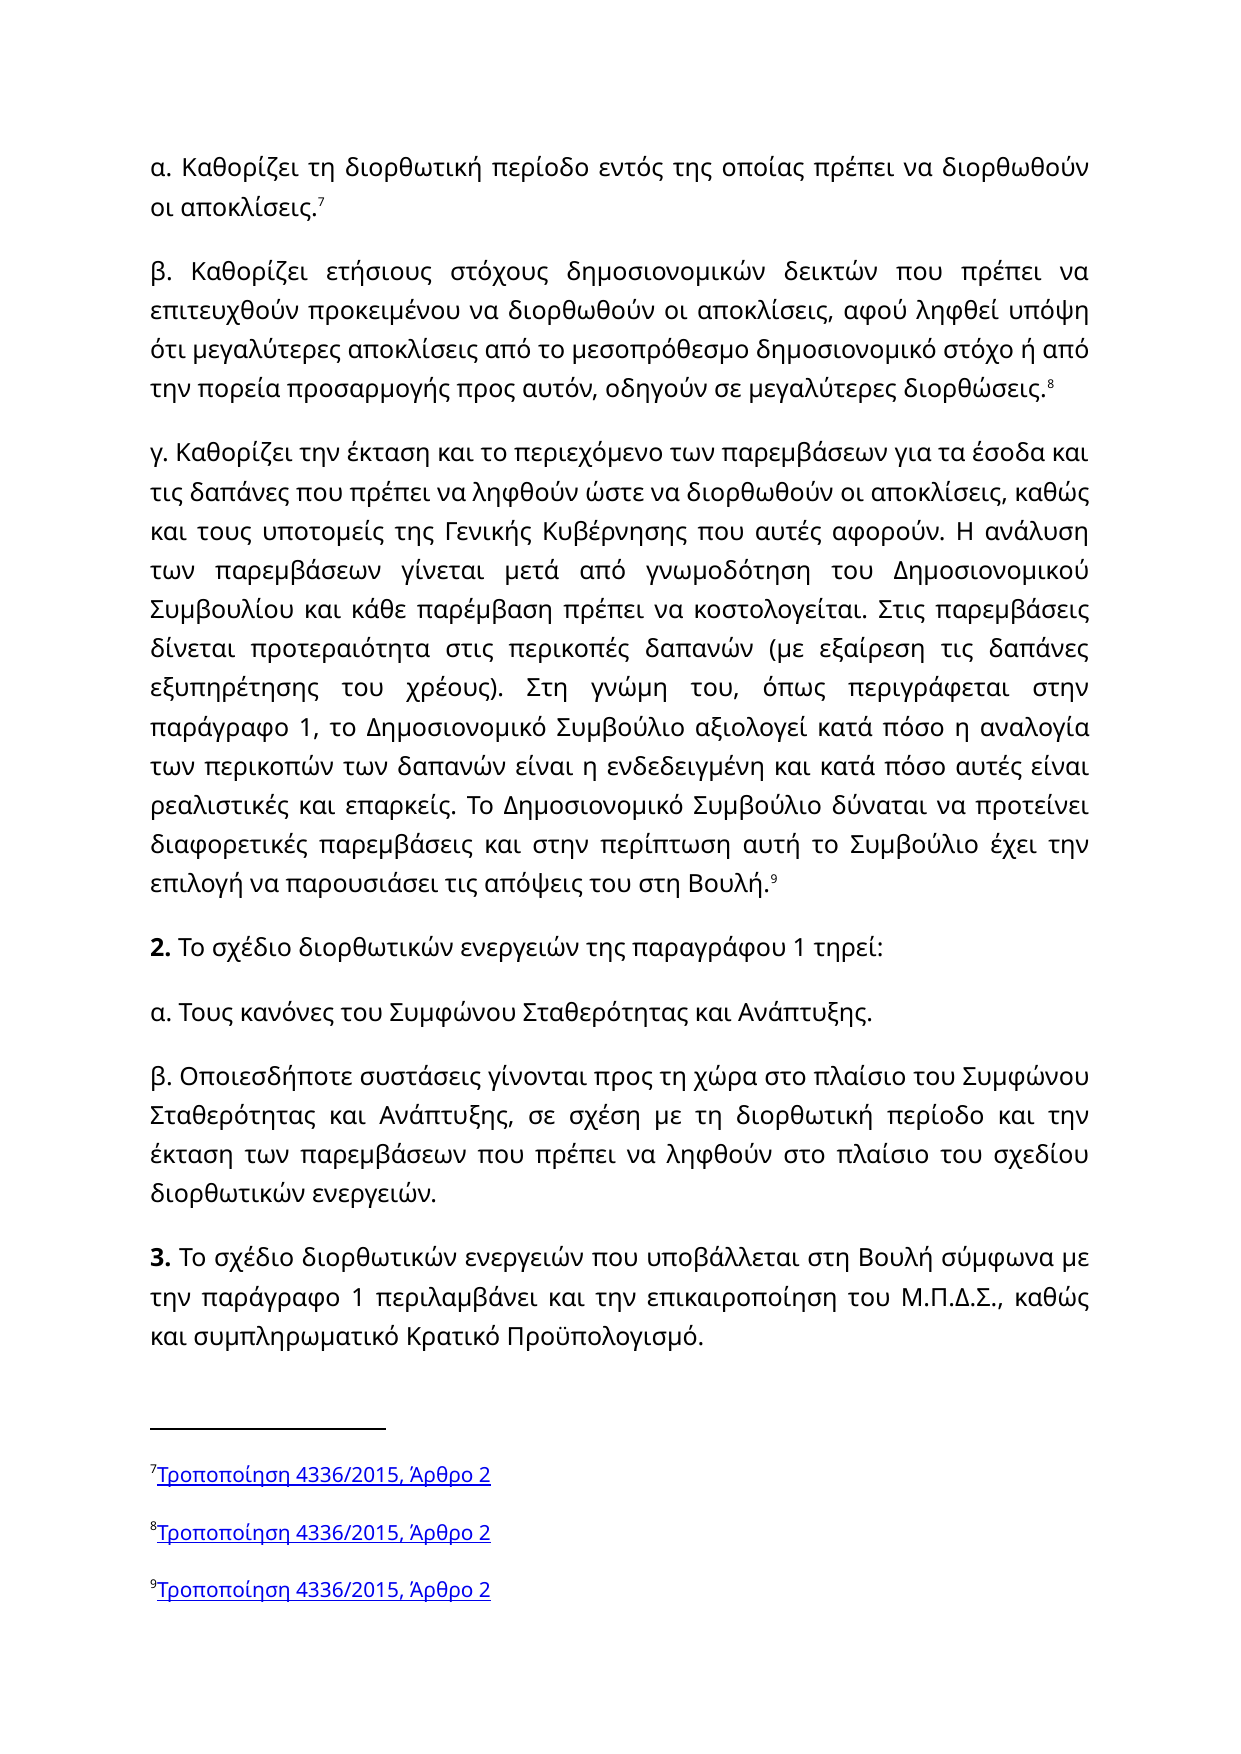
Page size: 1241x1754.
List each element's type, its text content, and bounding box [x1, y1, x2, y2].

text α. Τους κανόνες του Συμφώνου Σταθερότητας και Ανάπτυξης. [150, 994, 1090, 1028]
text Τροποποίηση 4336/2015, Άρθρο 2 [150, 1576, 1090, 1604]
text β. Οποιεσδήποτε συστάσεις γίνονται προς τη χώρα στο πλαίσιο του Συμφώνου Σταθερότητας και Ανάπτυ­ξης, σε σχέση με τη διορθωτική περίοδο και την έκταση των παρεμβάσεων που πρέπει να ληφθούν στο πλαίσιο του σχεδίου διορθωτικών ενεργειών. [150, 1058, 1090, 1210]
text γ. Καθορίζει την έκταση και το περιεχόμενο των παρεμβάσεων για τα έσοδα και τις δαπάνες που πρέπει να ληφθούν ώστε να διορθωθούν οι αποκλίσεις, καθώς και τους υποτομείς της Γενικής Κυβέρνησης που αυτές αφορούν. Η ανάλυση των παρεμβάσεων γίνεται μετά από γνωμοδότηση του Δημοσιονομικού Συμβουλίου και κάθε παρέμβαση πρέπει να κοστολογείται. Στις παρεμβάσεις δίνεται προτεραιότητα στις περικοπές δαπανών (με εξαίρεση τις δαπάνες εξυπηρέτησης του χρέους). Στη γνώμη του, όπως περιγράφεται στην παράγραφο 1, το Δημοσιονομικό Συμβούλιο αξιολογεί κατά πόσο η αναλογία των περικοπών των δαπανών είναι η ενδεδειγμένη και κατά πόσο αυτές είναι ρεαλιστικές και επαρκείς. Το Δημοσιονομικό Συμβούλιο δύναται να προτείνει διαφορετικές παρεμβάσεις και στην περίπτωση αυτή το Συμβούλιο έχει την επιλογή να παρουσιάσει τις απόψεις του στη Βουλή. [150, 435, 1090, 900]
text 2. Το σχέδιο διορθωτικών ενεργειών της παραγράφου 1 τηρεί: [150, 930, 1090, 964]
text Τροποποίηση 4336/2015, Άρθρο 2 [150, 1518, 1090, 1546]
text α. Καθορίζει τη διορθωτική περίοδο εντός της οποίας πρέπει να διορθωθούν οι αποκλίσεις. [150, 150, 1090, 223]
text β. Καθορίζει ετήσιους στόχους δημοσιονομικών δεικτών που πρέπει να επιτευχθούν προκειμένου να διορθωθούν οι αποκλίσεις, αφού ληφθεί υπόψη ότι μεγαλύτερες αποκλίσεις από το μεσοπρόθεσμο δημοσιονομικό στόχο ή από την πορεία προσαρμογής προς αυτόν, οδηγούν σε μεγαλύτερες διορθώσεις. [150, 253, 1090, 405]
text 3. Το σχέδιο διορθωτικών ενεργειών που υποβάλλεται στη Βουλή σύμφωνα με την παράγραφο 1 περιλαμβάνει και την επικαιροποίηση του Μ.Π.Δ.Σ., καθώς και συμπληρωματικό Κρατικό Προϋπολογισμό. [150, 1240, 1090, 1352]
text Τροποποίηση 4336/2015, Άρθρο 2 [150, 1460, 1090, 1489]
